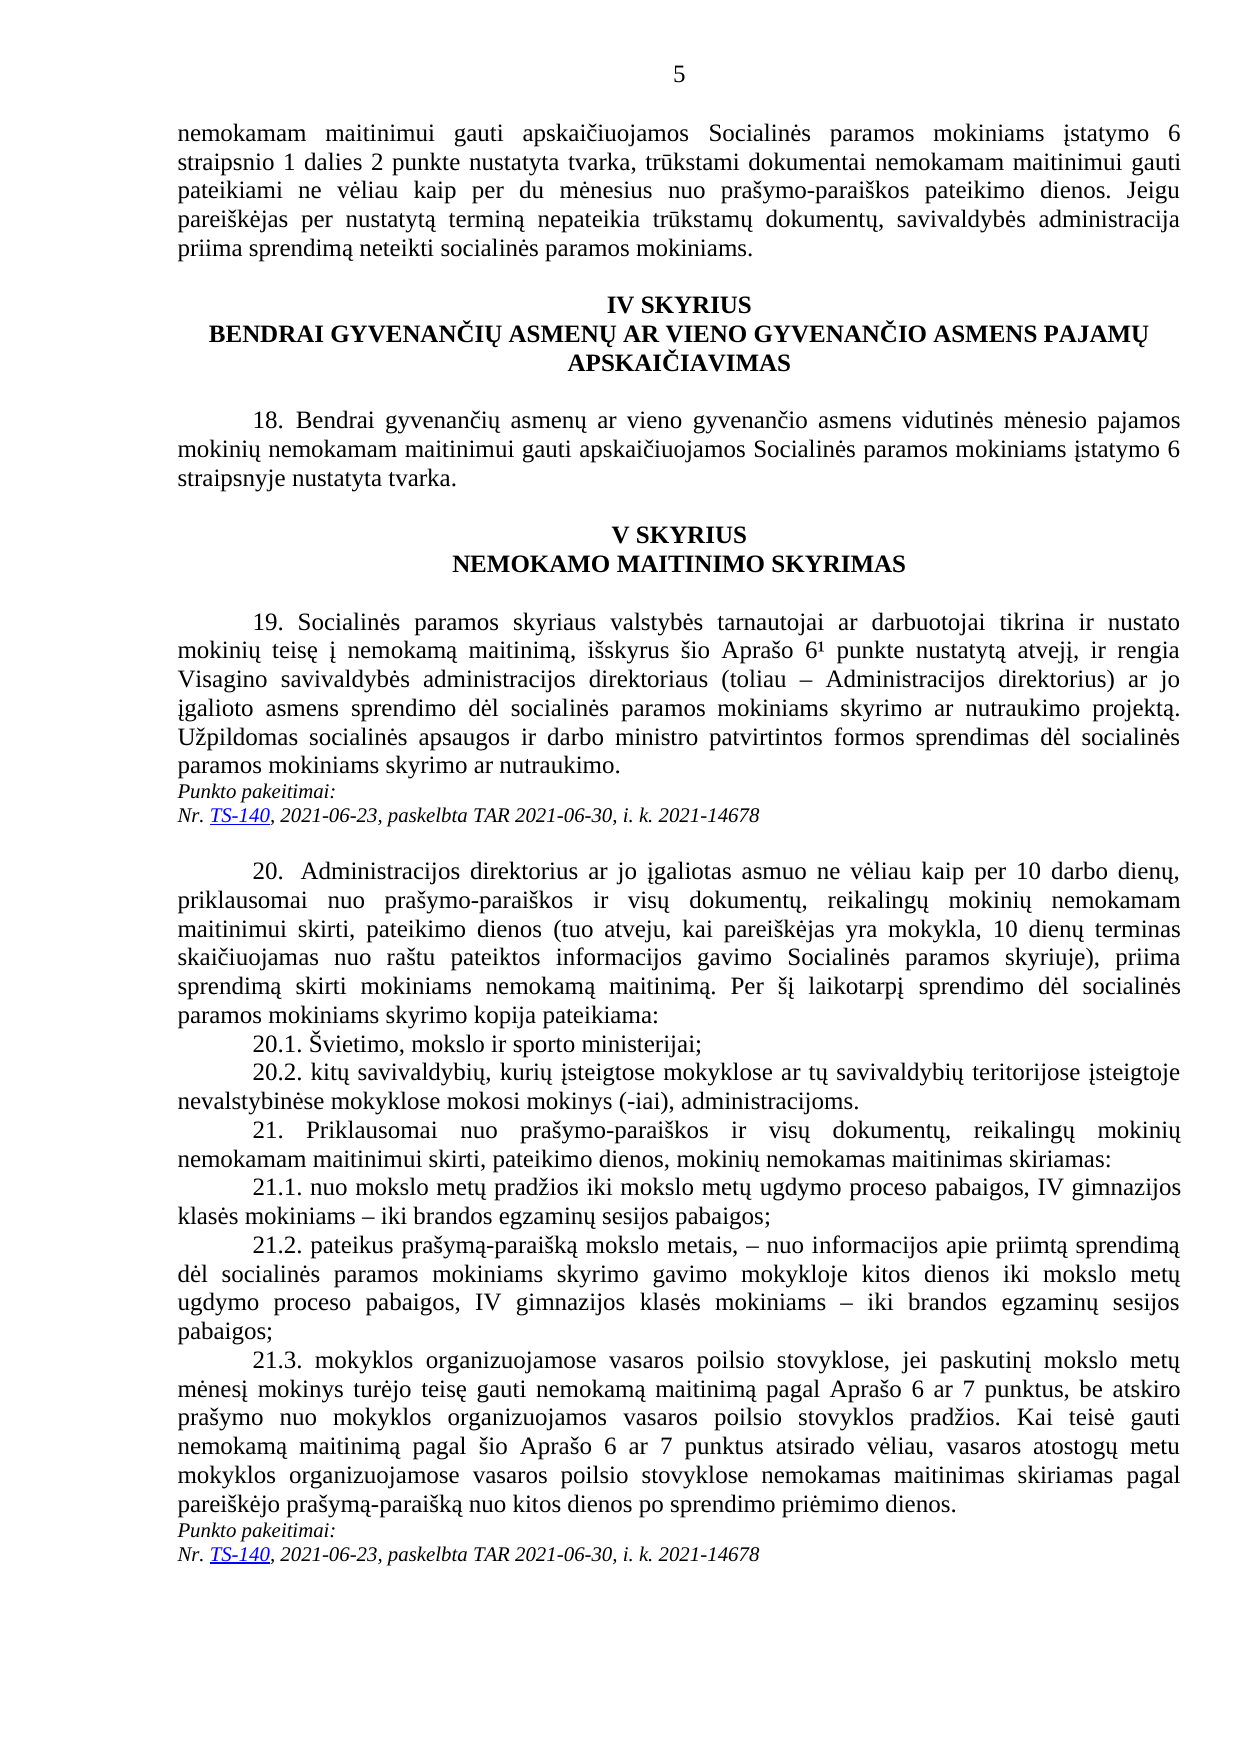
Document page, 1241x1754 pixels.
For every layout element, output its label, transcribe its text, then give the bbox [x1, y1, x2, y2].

text 21. Priklausomai nuo prašymo-paraiškos ir visų dokumentų, reikalingų mokinių nemokamam maitinimui skirti, pateikimo dienos, mokinių nemokamas maitinimas skiriamas: [177, 1115, 1181, 1172]
text Punkto pakeitimai: [177, 779, 1181, 803]
text Nr. TS-140, 2021-06-23, paskelbta TAR 2021-06-30, i. k. 2021-14678 [177, 803, 1181, 827]
text 21.3. mokyklos organizuojamose vasaros poilsio stovyklose, jei paskutinį mokslo metų mėnesį mokinys turėjo teisę gauti nemokamą maitinimą pagal Aprašo 6 ar 7 punktus, be atskiro prašymo nuo mokyklos organizuojamos vasaros poilsio stovyklos pradžios. Kai teisė gauti nemokamą maitinimą pagal šio Aprašo 6 ar 7 punktus atsirado vėliau, vasaros atostogų metu mokyklos organizuojamose vasaros poilsio stovyklose nemokamas maitinimas skiriamas pagal pareiškėjo prašymą-paraišką nuo kitos dienos po sprendimo priėmimo dienos. [177, 1345, 1181, 1517]
text 21.1. nuo mokslo metų pradžios iki mokslo metų ugdymo proceso pabaigos, IV gimnazijos klasės mokiniams – iki brandos egzaminų sesijos pabaigos; [177, 1172, 1181, 1230]
text 18. Bendrai gyvenančių asmenų ar vieno gyvenančio asmens vidutinės mėnesio pajamos mokinių nemokamam maitinimui gauti apskaičiuojamos Socialinės paramos mokiniams įstatymo 6 straipsnyje nustatyta tvarka. [177, 406, 1181, 492]
text 20.2. kitų savivaldybių, kurių įsteigtose mokyklose ar tų savivaldybių teritorijose įsteigtoje nevalstybinėse mokyklose mokosi mokinys (-iai), administracijoms. [177, 1057, 1181, 1115]
text NEMOKAMO MAITINIMO SKYRIMAS [177, 549, 1181, 578]
text BENDRAI GYVENANČIŲ ASMENŲ AR VIENO GYVENANČIO ASMENS PAJAMŲ APSKAIČIAVIMAS [177, 319, 1181, 377]
text IV SKYRIUS [177, 291, 1181, 319]
text Punkto pakeitimai: [177, 1517, 1181, 1542]
text 20.1. Švietimo, mokslo ir sporto ministerijai; [252, 1029, 1181, 1057]
text 21.2. pateikus prašymą-paraišką mokslo metais, – nuo informacijos apie priimtą sprendimą dėl socialinės paramos mokiniams skyrimo gavimo mokykloje kitos dienos iki mokslo metų ugdymo proceso pabaigos, IV gimnazijos klasės mokiniams – iki brandos egzaminų sesijos pabaigos; [177, 1230, 1181, 1345]
text 19. Socialinės paramos skyriaus valstybės tarnautojai ar darbuotojai tikrina ir nustato mokinių teisę į nemokamą maitinimą, išskyrus šio Aprašo 6¹ punkte nustatytą atvejį, ir rengia Visagino savivaldybės administracijos direktoriaus (toliau – Administracijos direktorius) ar jo įgalioto asmens sprendimo dėl socialinės paramos mokiniams skyrimo ar nutraukimo projektą. Užpildomas socialinės apsaugos ir darbo ministro patvirtintos formos sprendimas dėl socialinės paramos mokiniams skyrimo ar nutraukimo. [177, 607, 1181, 779]
text V SKYRIUS [177, 521, 1181, 549]
text 20. Administracijos direktorius ar jo įgaliotas asmuo ne vėliau kaip per 10 darbo dienų, priklausomai nuo prašymo-paraiškos ir visų dokumentų, reikalingų mokinių nemokamam maitinimui skirti, pateikimo dienos (tuo atveju, kai pareiškėjas yra mokykla, 10 dienų terminas skaičiuojamas nuo raštu pateiktos informacijos gavimo Socialinės paramos skyriuje), priima sprendimą skirti mokiniams nemokamą maitinimą. Per šį laikotarpį sprendimo dėl socialinės paramos mokiniams skyrimo kopija pateikiama: [177, 856, 1181, 1029]
text nemokamam maitinimui gauti apskaičiuojamos Socialinės paramos mokiniams įstatymo 6 straipsnio 1 dalies 2 punkte nustatyta tvarka, trūkstami dokumentai nemokamam maitinimui gauti pateikiami ne vėliau kaip per du mėnesius nuo prašymo-paraiškos pateikimo dienos. Jeigu pareiškėjas per nustatytą terminą nepateikia trūkstamų dokumentų, savivaldybės administracija priima sprendimą neteikti socialinės paramos mokiniams. [177, 118, 1181, 262]
text Nr. TS-140, 2021-06-23, paskelbta TAR 2021-06-30, i. k. 2021-14678 [177, 1542, 1181, 1566]
